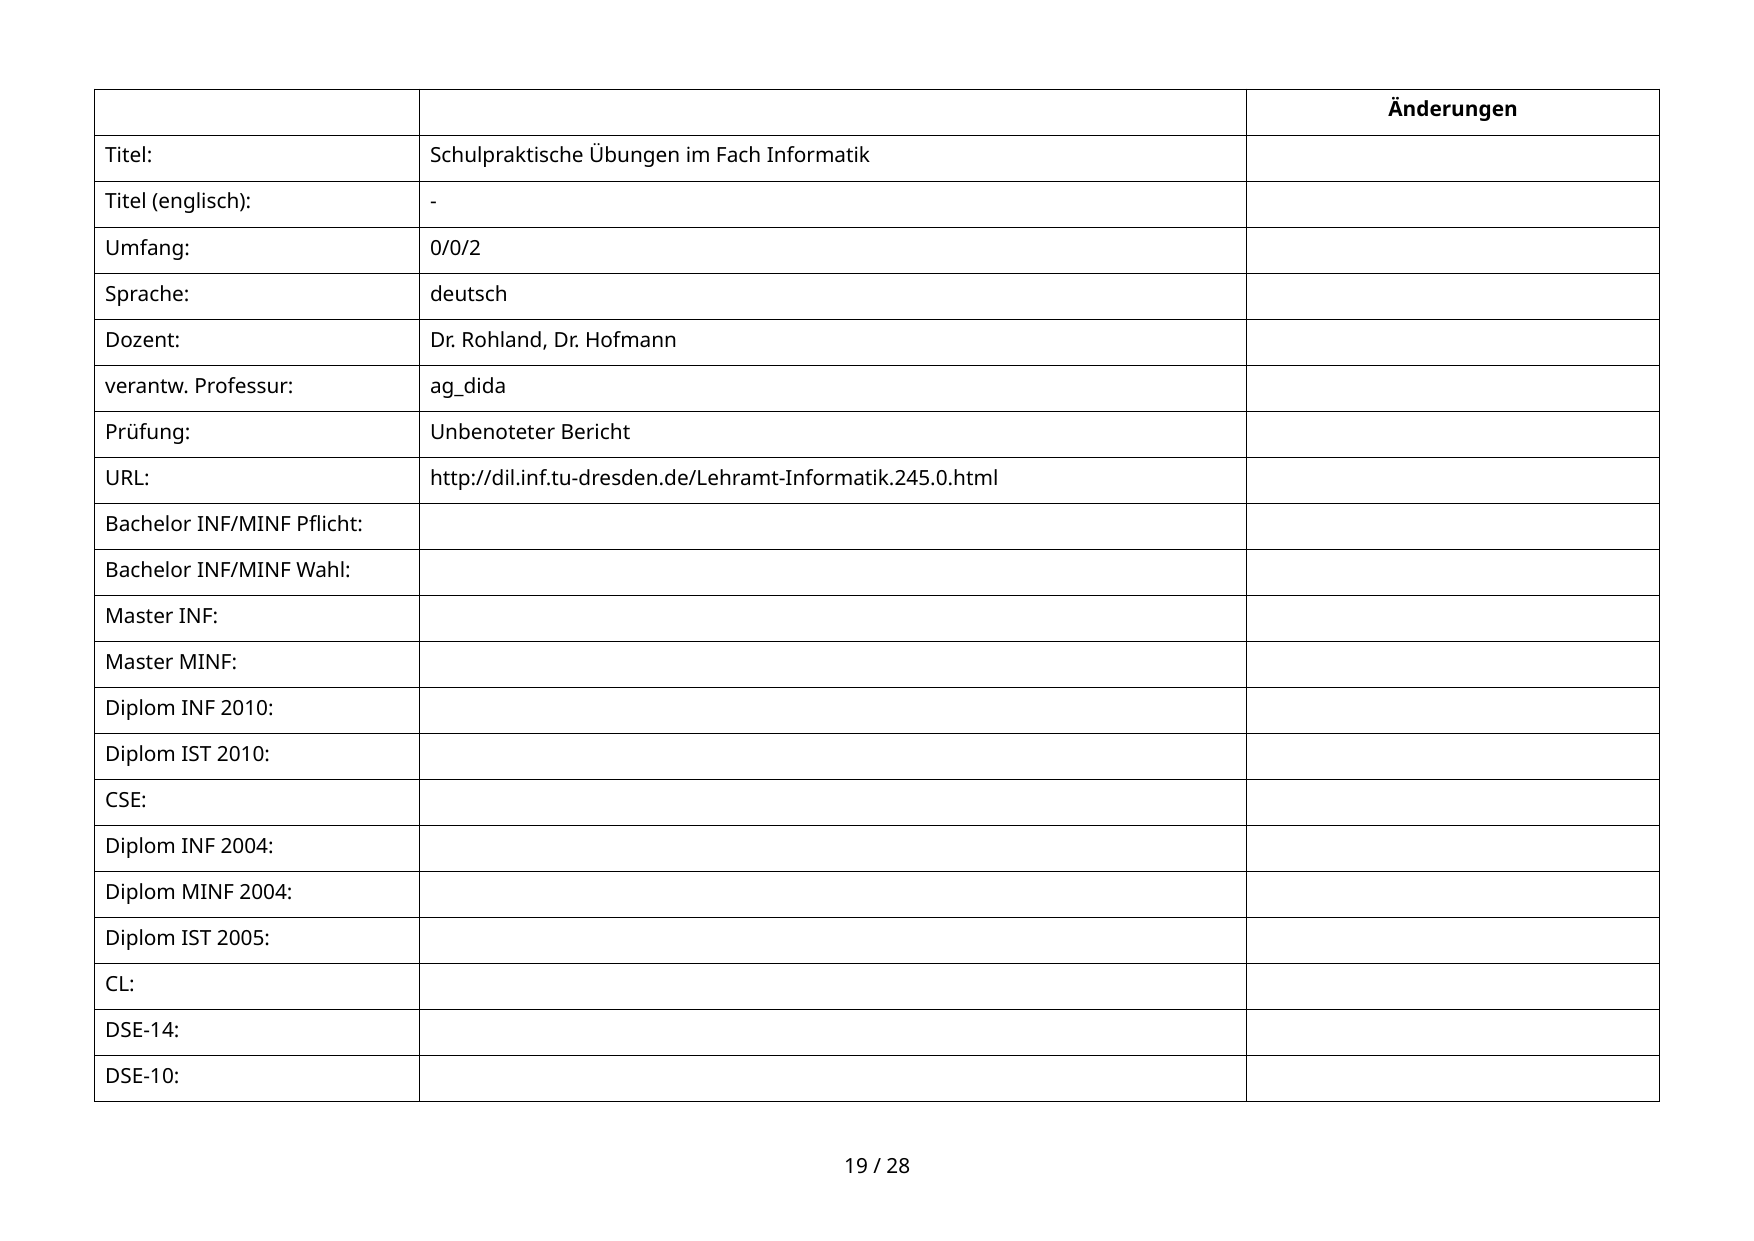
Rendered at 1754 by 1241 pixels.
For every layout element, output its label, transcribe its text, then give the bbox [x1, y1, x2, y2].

table_cell Dozent: [95, 320, 419, 365]
table_cell Schulpraktische Übungen im Fach Informatik [420, 136, 1246, 181]
table_cell Bachelor INF/MINF Pflicht: [95, 504, 419, 549]
table_header [95, 90, 419, 134]
table_cell DSE-14: [95, 1010, 419, 1055]
table_cell CSE: [95, 780, 419, 825]
table_cell Dr. Rohland, Dr. Hofmann [420, 320, 1246, 365]
table_cell http://dil.inf.tu-dresden.de/Lehramt-Informatik.245.0.html [420, 458, 1246, 503]
table_cell [420, 826, 1246, 871]
table_cell Diplom INF 2010: [95, 688, 419, 733]
table_cell 0/0/2 [420, 228, 1246, 273]
table_cell [1247, 826, 1659, 871]
table_cell [420, 1010, 1246, 1055]
table_cell [1247, 412, 1659, 457]
table_cell [420, 688, 1246, 733]
table_cell [420, 1056, 1246, 1101]
table_cell [1247, 780, 1659, 825]
table_cell - [420, 182, 1246, 227]
table_cell [420, 596, 1246, 641]
table_cell Diplom IST 2010: [95, 734, 419, 779]
table_cell [420, 872, 1246, 917]
table_header Änderungen [1247, 90, 1659, 134]
table_cell [420, 780, 1246, 825]
table_cell [1247, 136, 1659, 181]
table_cell [1247, 918, 1659, 963]
table_cell DSE-10: [95, 1056, 419, 1101]
table_cell Master MINF: [95, 642, 419, 687]
table_cell [1247, 1010, 1659, 1055]
table_cell verantw. Professur: [95, 366, 419, 411]
table_cell [420, 964, 1246, 1009]
table_cell [1247, 734, 1659, 779]
table_cell [1247, 1056, 1659, 1101]
table_header [420, 90, 1246, 134]
table_cell [1247, 504, 1659, 549]
table_cell URL: [95, 458, 419, 503]
table_cell [420, 734, 1246, 779]
table_cell Bachelor INF/MINF Wahl: [95, 550, 419, 595]
table_cell [1247, 458, 1659, 503]
table_cell Diplom IST 2005: [95, 918, 419, 963]
table_cell [1247, 964, 1659, 1009]
table_cell CL: [95, 964, 419, 1009]
table_cell Sprache: [95, 274, 419, 319]
table_cell Prüfung: [95, 412, 419, 457]
table_cell Unbenoteter Bericht [420, 412, 1246, 457]
table_cell [1247, 596, 1659, 641]
table_cell [420, 642, 1246, 687]
table_cell deutsch [420, 274, 1246, 319]
table_cell Diplom INF 2004: [95, 826, 419, 871]
table_cell [1247, 642, 1659, 687]
table_cell [1247, 228, 1659, 273]
table_cell Titel: [95, 136, 419, 181]
table_cell [1247, 320, 1659, 365]
table_cell [1247, 182, 1659, 227]
table_cell [1247, 274, 1659, 319]
table_cell [1247, 872, 1659, 917]
table_cell [1247, 688, 1659, 733]
table_cell [1247, 550, 1659, 595]
table_cell Umfang: [95, 228, 419, 273]
table_cell Diplom MINF 2004: [95, 872, 419, 917]
table_cell Master INF: [95, 596, 419, 641]
table_cell ag_dida [420, 366, 1246, 411]
table_cell Titel (englisch): [95, 182, 419, 227]
table_cell [420, 504, 1246, 549]
table_cell [420, 918, 1246, 963]
table_cell [420, 550, 1246, 595]
table_cell [1247, 366, 1659, 411]
